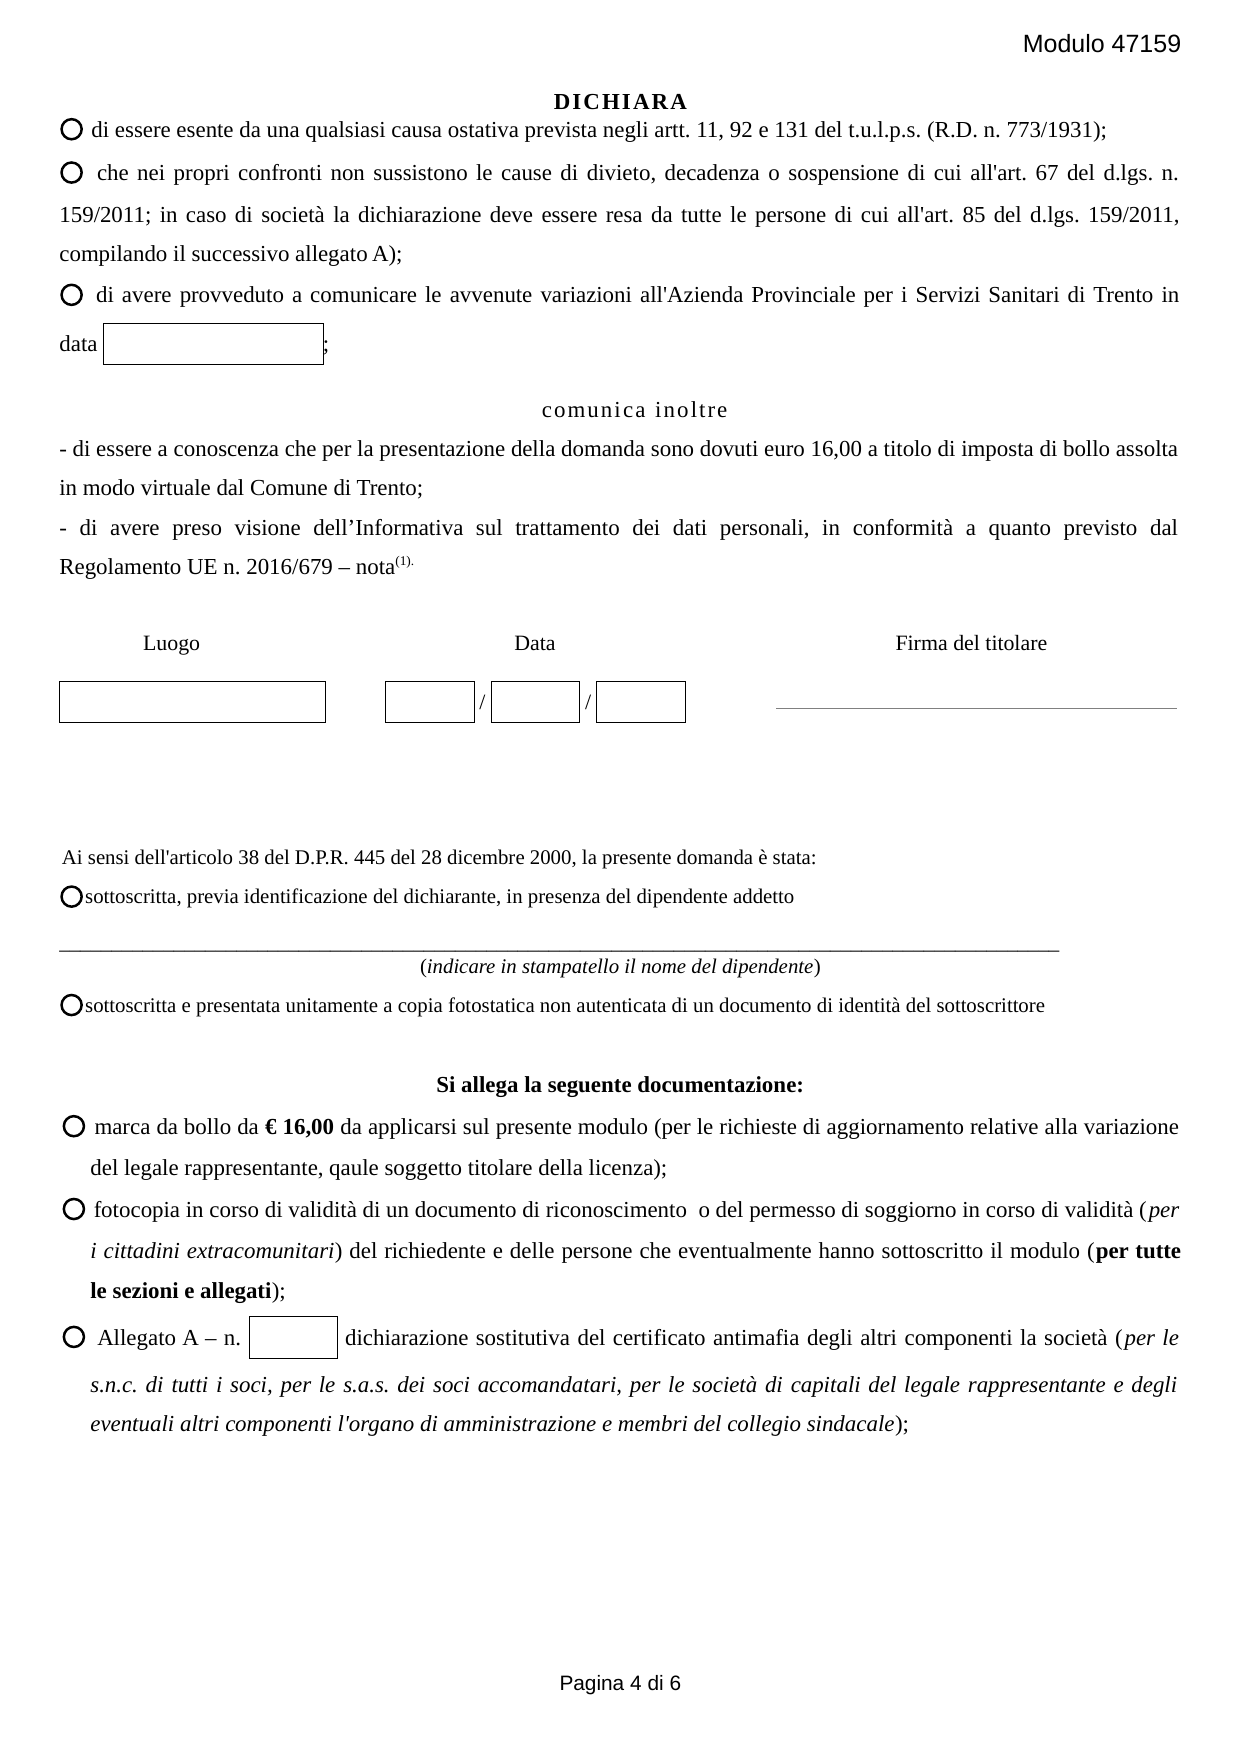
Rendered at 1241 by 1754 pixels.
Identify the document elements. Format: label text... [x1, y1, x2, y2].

text comunica inoltre [59, 396, 1181, 422]
text fotocopia in corso di validità di un documento di riconoscimento o del permesso di soggiorno in corso di validità (per i cittadini extracomunitari) del richiedente e delle persone che eventualmente hanno sottoscritto il modulo (per tutte le sezioni e allegati); [61, 1194, 1181, 1303]
text / [475, 681, 491, 722]
text / [580, 681, 596, 722]
text Luogo Data Firma del titolare [59, 630, 1181, 656]
text Allegato A – n. dichiarazione sostitutiva del certificato antimafia degli altri componenti la società (per le s.n.c. di tutti i soci, per le s.a.s. dei soci accomandatari, per le società di capitali del legale rappresentante e degli eventuali altri componenti l'organo di amministrazione e membri del collegio sindacale); [61, 1316, 1181, 1437]
text [326, 681, 385, 722]
text di essere esente da una qualsiasi causa ostativa prevista negli artt. 11, 92 e 131 del t.u.l.p.s. (R.D. n. 773/1931); [80, 114, 1181, 144]
text di avere provveduto a comunicare le avvenute variazioni all'Azienda Provinciale per i Servizi Sanitari di Trento in data ; [59, 280, 1181, 364]
text sottoscritta, previa identificazione del dichiarante, in presenza del dipendente addetto [80, 881, 1181, 912]
text sottoscritta e presentata unitamente a copia fotostatica non autenticata di un documento di identità del sottoscrittore [80, 990, 1181, 1020]
text Si allega la seguente documentazione: [59, 1072, 1181, 1098]
text DICHIARA [59, 88, 1181, 114]
text marca da bollo da € 16,00 da applicarsi sul presente modulo (per le richieste di aggiornamento relative alla variazione del legale rappresentante, qaule soggetto titolare della licenza); [61, 1111, 1181, 1181]
text che nei propri confronti non sussistono le cause di divieto, decadenza o sospensione di cui all'art. 67 del d.lgs. n. 159/2011; in caso di società la dichiarazione deve essere resa da tutte le persone di cui all'art. 85 del d.lgs. 159/2011, compilando il successivo allegato A); [59, 157, 1181, 267]
text [686, 681, 1181, 722]
text Ai sensi dell'articolo 38 del D.P.R. 445 del 28 dicembre 2000, la presente domanda è stata: [62, 845, 1181, 869]
text ________________________________________________________________________________________________ [59, 930, 1181, 954]
text - di avere preso visione dell’Informativa sul trattamento dei dati personali, in conformità a quanto previsto dal Regolamento UE n. 2016/679 – nota(1). [59, 514, 1181, 579]
text - di essere a conoscenza che per la presentazione della domanda sono dovuti euro 16,00 a titolo di imposta di bollo assolta in modo virtuale dal Comune di Trento; [59, 435, 1181, 501]
text (indicare in stampatello il nome del dipendente) [59, 954, 1181, 978]
